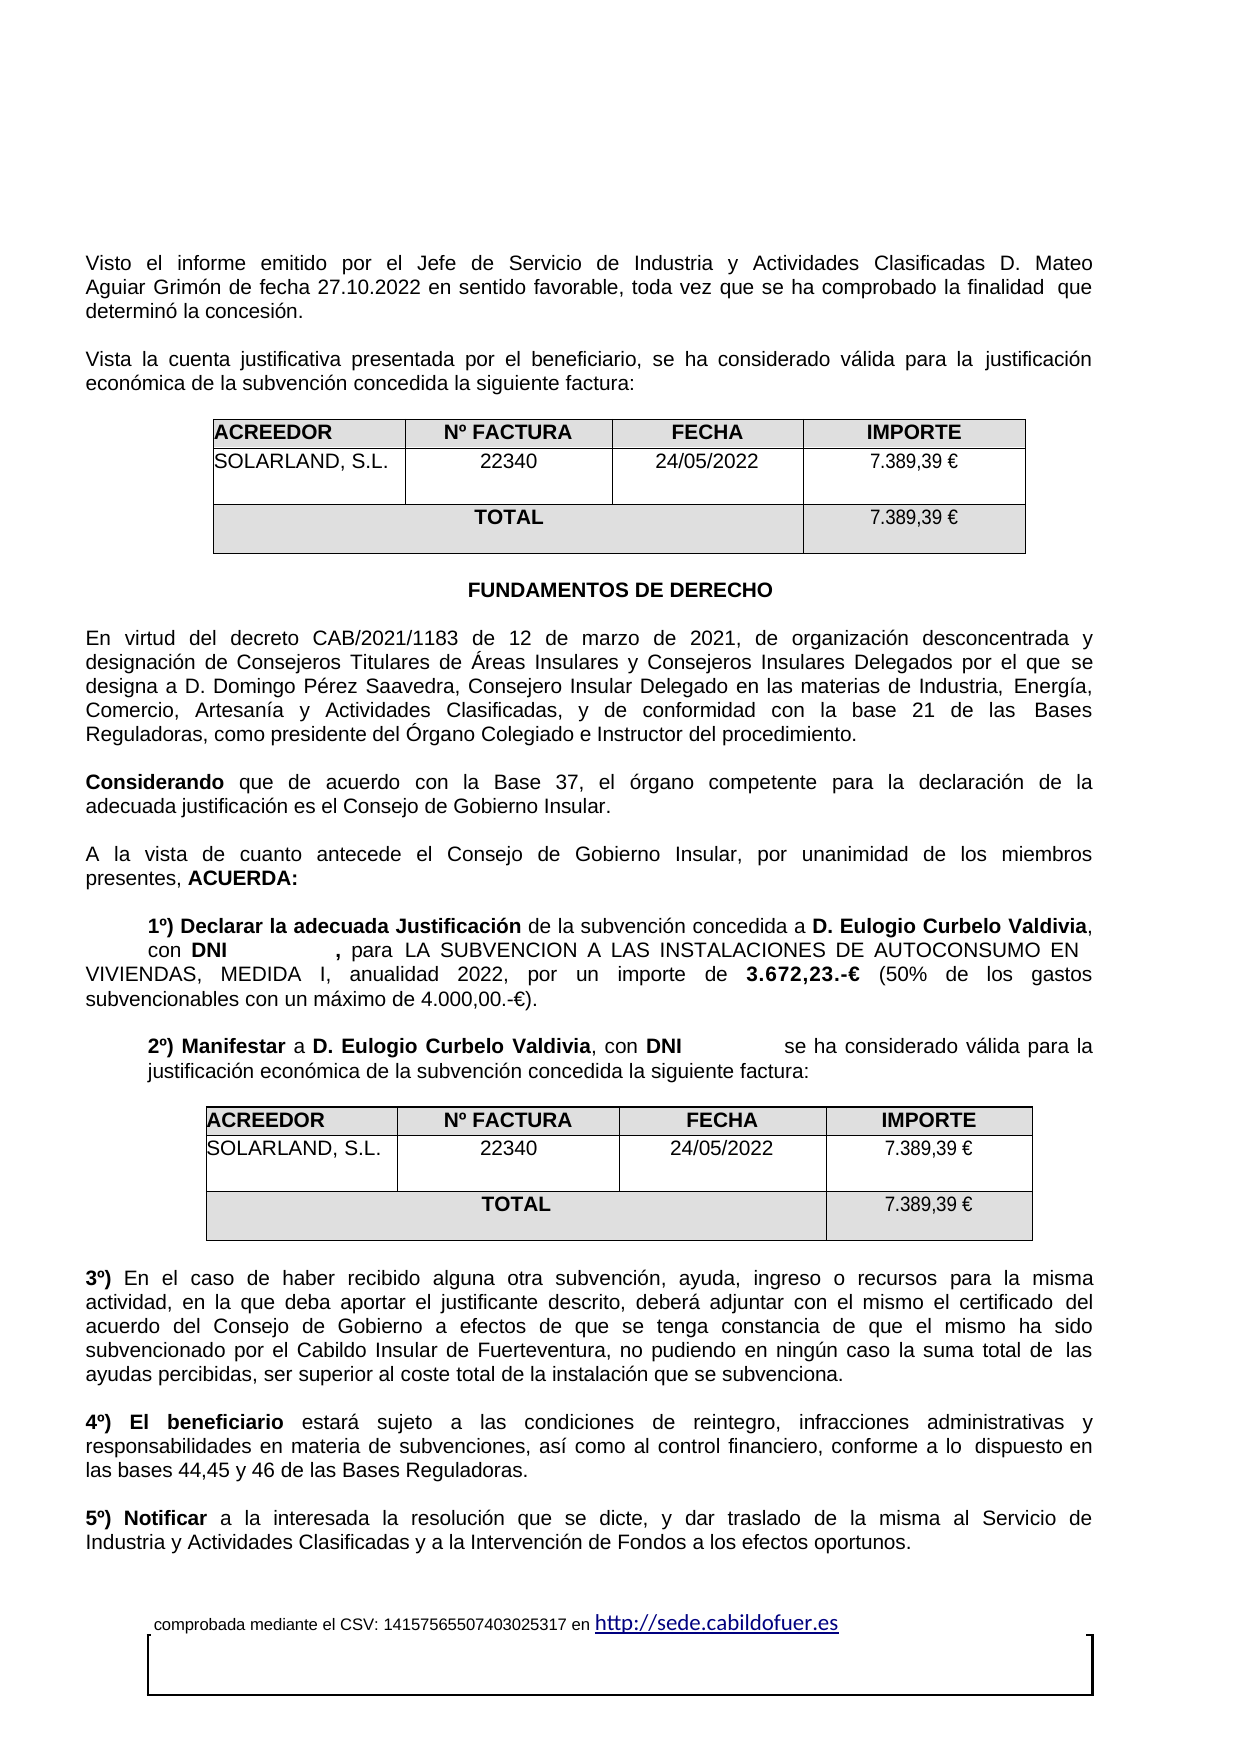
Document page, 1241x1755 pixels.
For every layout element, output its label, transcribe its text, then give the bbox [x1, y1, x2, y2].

table_cell 24/05/2022 [613, 449, 803, 503]
table_cell 7.389,39 € [827, 1192, 1032, 1240]
table_cell SOLARLAND, S.L. [214, 449, 405, 503]
text Considerando que de acuerdo con la Base 37, el órgano competente para la declaración de la adecuada justificación es el Consejo de Gobierno Insular. [85, 770, 1093, 818]
table_header ACREEDOR [214, 420, 405, 447]
text Vista la cuenta justificativa presentada por el beneficiario, se ha considerado válida para la justificación económica de la subvención concedida la siguiente factura: [85, 347, 1093, 395]
text 1º) Declarar la adecuada Justificación de la subvención concedida a D. Eulogio Curbelo Valdivia, con DNI , para LA SUBVENCION A LAS INSTALACIONES DE AUTOCONSUMO EN [148, 914, 1093, 962]
table_cell 22340 [406, 449, 612, 503]
table_header Nº FACTURA [406, 420, 612, 447]
text 2º) Manifestar a D. Eulogio Curbelo Valdivia, con DNI se ha considerado válida para la justificación económica de la subvención concedida la siguiente factura: [148, 1034, 1093, 1082]
table_cell 24/05/2022 [620, 1136, 826, 1191]
table_header Nº FACTURA [398, 1108, 619, 1135]
table_header IMPORTE [827, 1108, 1032, 1135]
table_cell SOLARLAND, S.L. [207, 1136, 397, 1191]
table_cell 22340 [398, 1136, 619, 1191]
text Visto el informe emitido por el Jefe de Servicio de Industria y Actividades Clasificadas D. Mateo Aguiar Grimón de fecha 27.10.2022 en sentido favorable, toda vez que se ha comprobado la finalidad que determinó la concesión. [85, 251, 1093, 323]
subtitle FUNDAMENTOS DE DERECHO [467, 578, 774, 602]
table_cell TOTAL [207, 1192, 826, 1240]
text 4º) El beneficiario estará sujeto a las condiciones de reintegro, infracciones administrativas y responsabilidades en materia de subvenciones, así como al control financiero, conforme a lo dispuesto en las bases 44,45 y 46 de las Bases Reguladoras. [85, 1410, 1093, 1482]
table_cell 7.389,39 € [804, 505, 1025, 553]
table_header ACREEDOR [207, 1108, 397, 1135]
text A la vista de cuanto antecede el Consejo de Gobierno Insular, por unanimidad de los miembros presentes, ACUERDA: [85, 842, 1093, 890]
text VIVIENDAS, MEDIDA I, anualidad 2022, por un importe de 3.672,23.-€ (50% de los gastos subvencionables con un máximo de 4.000,00.-€). [85, 962, 1093, 1010]
text En virtud del decreto CAB/2021/1183 de 12 de marzo de 2021, de organización desconcentrada y designación de Consejeros Titulares de Áreas Insulares y Consejeros Insulares Delegados por el que se designa a D. Domingo Pérez Saavedra, Consejero Insular Delegado en las materias de Industria, Energía, Comercio, Artesanía y Actividades Clasificadas, y de conformidad con la base 21 de las Bases Reguladoras, como presidente del Órgano Colegiado e Instructor del procedimiento. [85, 626, 1093, 746]
table_cell TOTAL [214, 505, 803, 553]
table_header FECHA [620, 1108, 826, 1135]
text 5º) Notificar a la interesada la resolución que se dicte, y dar traslado de la misma al Servicio de Industria y Actividades Clasificadas y a la Intervención de Fondos a los efectos oportunos. [85, 1506, 1093, 1554]
table_header FECHA [613, 420, 803, 447]
text 3º) En el caso de haber recibido alguna otra subvención, ayuda, ingreso o recursos para la misma actividad, en la que deba aportar el justificante descrito, deberá adjuntar con el mismo el certificado del acuerdo del Consejo de Gobierno a efectos de que se tenga constancia de que el mismo ha sido subvencionado por el Cabildo Insular de Fuerteventura, no pudiendo en ningún caso la suma total de las ayudas percibidas, ser superior al coste total de la instalación que se subvenciona. [85, 1265, 1093, 1386]
table_cell 7.389,39 € [804, 449, 1025, 503]
table_header IMPORTE [804, 420, 1025, 447]
table_cell 7.389,39 € [827, 1136, 1032, 1191]
